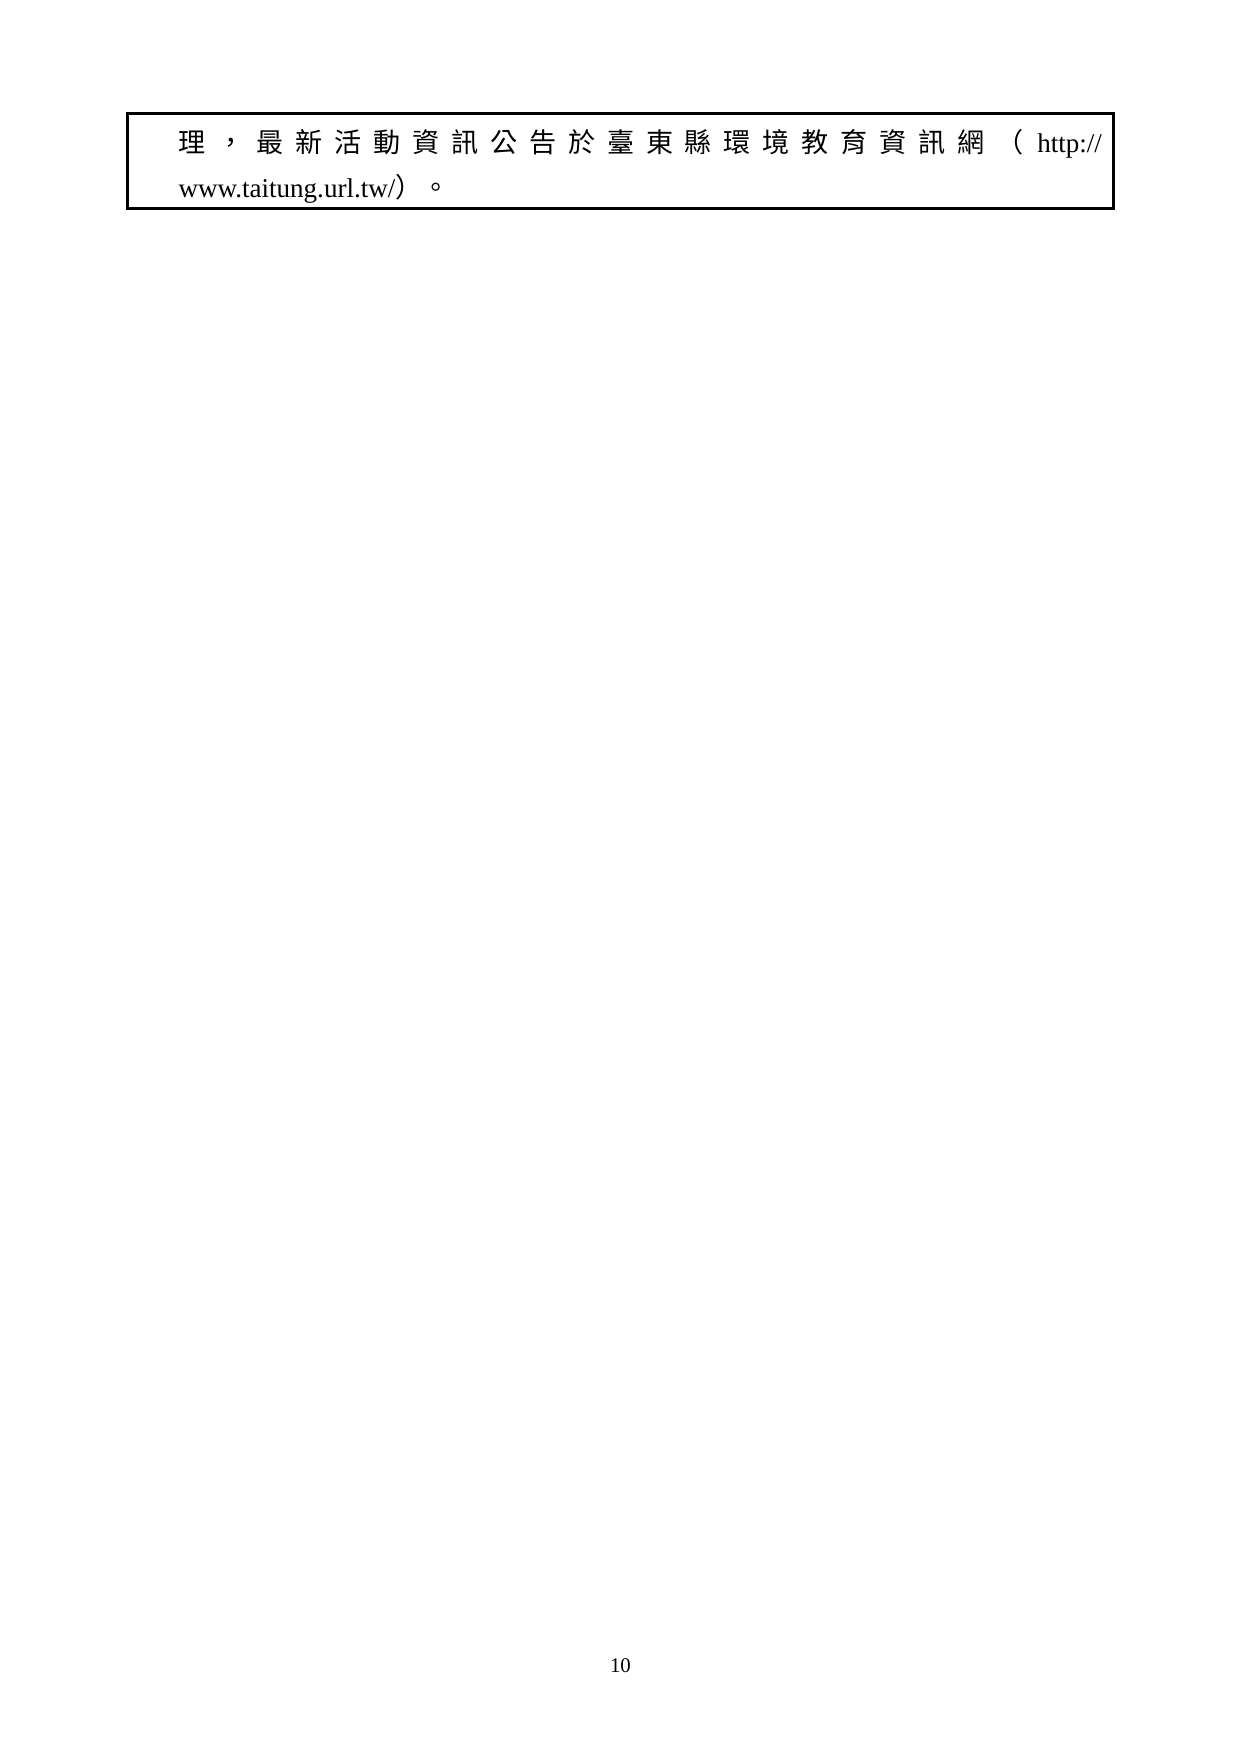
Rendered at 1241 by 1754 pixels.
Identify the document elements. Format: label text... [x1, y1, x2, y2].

table_header 理，最新活動資訊公告於臺東縣環境教育資訊網（http://www.taitung.url.tw/）。 [129, 115, 1112, 207]
